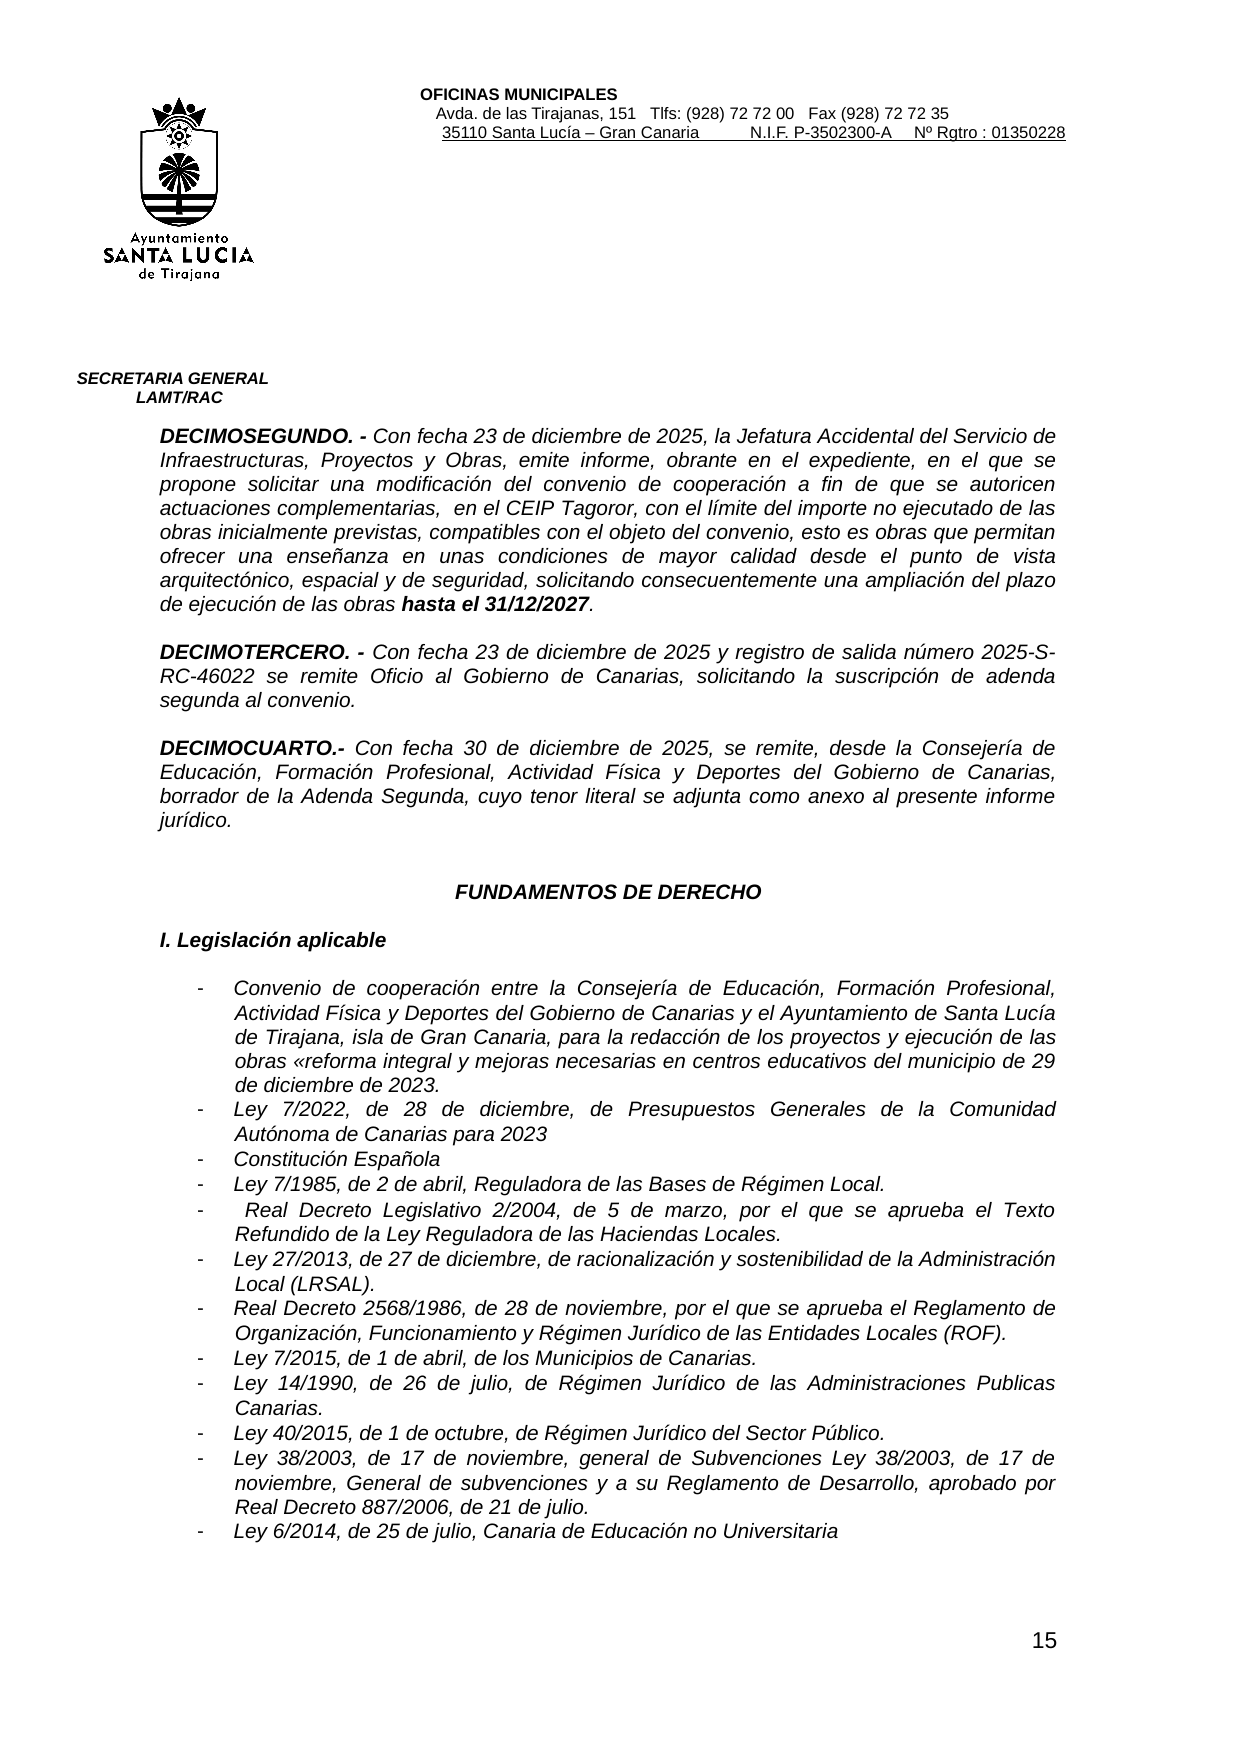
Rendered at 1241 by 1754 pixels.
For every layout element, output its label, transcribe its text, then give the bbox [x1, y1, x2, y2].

text DECIMOCUARTO.- Con fecha 30 de diciembre de 2025, se remite, desde la Consejería de Educación, Formación Profesional, Actividad Física y Deportes del Gobierno de Canarias, borrador de la Adenda Segunda, cuyo tenor literal se adjunta como anexo al presente informe jurídico. [159, 736, 1057, 832]
list Ley 38/2003, de 17 de noviembre, general de Subvenciones Ley 38/2003, de 17 de noviembre, General de subvenciones y a su Reglamento de Desarrollo, aprobado por Real Decreto 887/2006, de 21 de julio. [197, 1445, 1057, 1518]
list Ley 6/2014, de 25 de julio, Canaria de Educación no Universitaria [197, 1518, 1057, 1544]
text DECIMOSEGUNDO. - Con fecha 23 de diciembre de 2025, la Jefatura Accidental del Servicio de Infraestructuras, Proyectos y Obras, emite informe, obrante en el expediente, en el que se propone solicitar una modificación del convenio de cooperación a fin de que se autoricen actuaciones complementarias, en el CEIP Tagoror, con el límite del importe no ejecutado de las obras inicialmente previstas, compatibles con el objeto del convenio, esto es obras que permitan ofrecer una enseñanza en unas condiciones de mayor calidad desde el punto de vista arquitectónico, espacial y de seguridad, solicitando consecuentemente una ampliación del plazo de ejecución de las obras hasta el 31/12/2027. [159, 337, 1057, 616]
text FUNDAMENTOS DE DERECHO [159, 879, 1057, 903]
list Real Decreto Legislativo 2/2004, de 5 de marzo, por el que se aprueba el Texto Refundido de la Ley Reguladora de las Haciendas Locales. [197, 1197, 1057, 1246]
list Real Decreto 2568/1986, de 28 de noviembre, por el que se aprueba el Reglamento de Organización, Funcionamiento y Régimen Jurídico de las Entidades Locales (ROF). [197, 1296, 1057, 1345]
list Ley 7/1985, de 2 de abril, Reguladora de las Bases de Régimen Local. [197, 1171, 1057, 1197]
list Ley 40/2015, de 1 de octubre, de Régimen Jurídico del Sector Público. [197, 1420, 1057, 1445]
text I. Legislación aplicable [159, 927, 1057, 951]
text DECIMOTERCERO. - Con fecha 23 de diciembre de 2025 y registro de salida número 2025-S-RC-46022 se remite Oficio al Gobierno de Canarias, solicitando la suscripción de adenda segunda al convenio. [159, 640, 1057, 712]
list Ley 14/1990, de 26 de julio, de Régimen Jurídico de las Administraciones Publicas Canarias. [197, 1370, 1057, 1420]
picture [75, 67, 282, 307]
list Constitución Española [197, 1146, 1057, 1171]
list Ley 7/2022, de 28 de diciembre, de Presupuestos Generales de la Comunidad Autónoma de Canarias para 2023 [197, 1097, 1057, 1146]
list Ley 27/2013, de 27 de diciembre, de racionalización y sostenibilidad de la Administración Local (LRSAL). [197, 1246, 1057, 1296]
list Convenio de cooperación entre la Consejería de Educación, Formación Profesional, Actividad Física y Deportes del Gobierno de Canarias y el Ayuntamiento de Santa Lucía de Tirajana, isla de Gran Canaria, para la redacción de los proyectos y ejecución de las obras «reforma integral y mejoras necesarias en centros educativos del municipio de 29 de diciembre de 2023. [197, 975, 1057, 1097]
list Ley 7/2015, de 1 de abril, de los Municipios de Canarias. [197, 1345, 1057, 1370]
